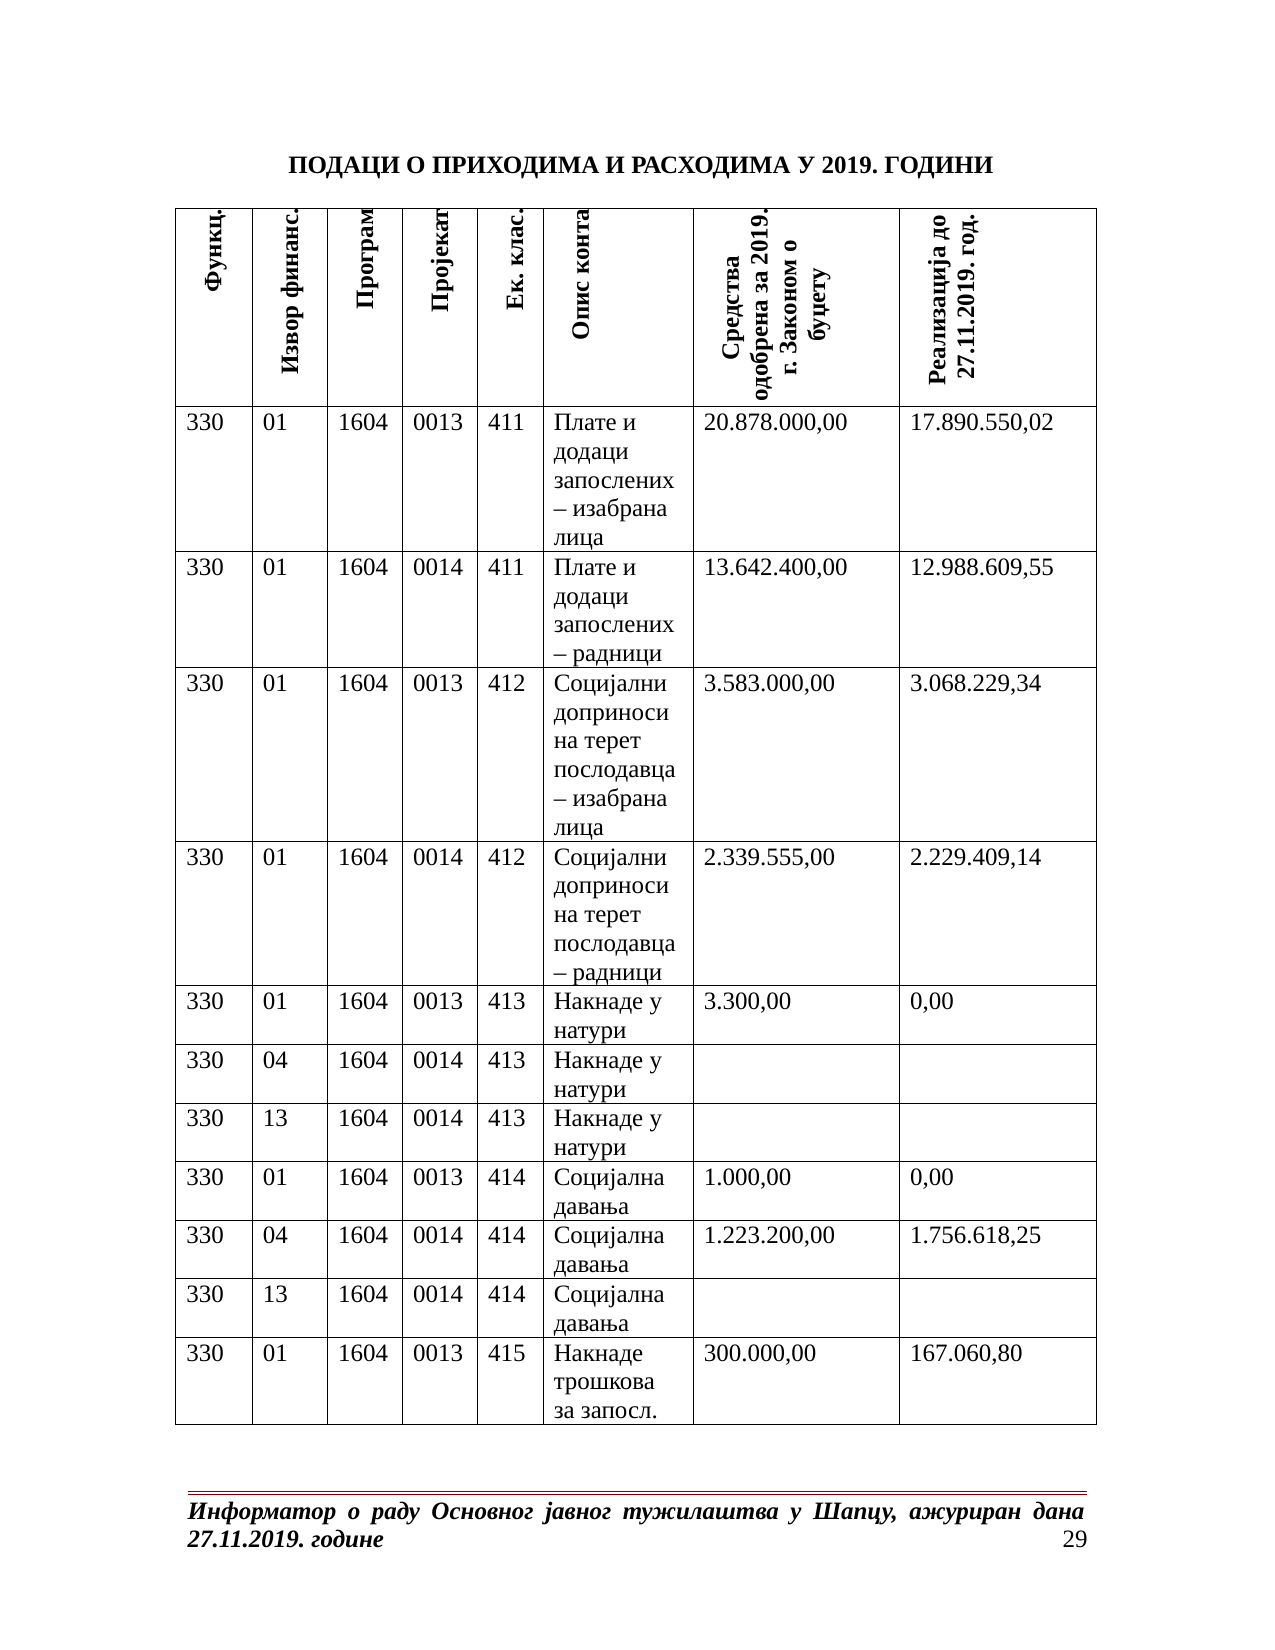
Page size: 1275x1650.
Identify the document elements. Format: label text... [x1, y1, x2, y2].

table_cell 17.890.550,02 [900, 407, 1096, 551]
table_cell 0013 [403, 986, 477, 1044]
table_cell 0014 [403, 1045, 477, 1102]
table_cell 330 [176, 1045, 252, 1102]
table_header Пројекат [403, 209, 477, 406]
table_cell 2.229.409,14 [900, 842, 1096, 985]
table_cell 330 [176, 552, 252, 667]
table_cell 1604 [328, 1045, 402, 1102]
table_cell Плате и додаци запослених – радници [544, 552, 693, 667]
table_cell 412 [478, 842, 543, 985]
table_cell 411 [478, 407, 543, 551]
table_cell 0013 [403, 668, 477, 841]
table_cell 1604 [328, 552, 402, 667]
table_cell 04 [253, 1045, 327, 1102]
table_cell 0014 [403, 1104, 477, 1161]
table_cell 413 [478, 986, 543, 1044]
table_cell Накнаде у натури [544, 1104, 693, 1161]
table_cell 0013 [403, 1338, 477, 1424]
table_cell 01 [253, 407, 327, 551]
table_cell [694, 1045, 899, 1102]
table_cell 1.756.618,25 [900, 1221, 1096, 1278]
table_cell 414 [478, 1279, 543, 1337]
table_cell 415 [478, 1338, 543, 1424]
table_cell [694, 1104, 899, 1161]
table_cell 167.060,80 [900, 1338, 1096, 1424]
table_cell 01 [253, 1338, 327, 1424]
table_cell 0013 [403, 407, 477, 551]
table_cell 0014 [403, 1279, 477, 1337]
table_cell 330 [176, 842, 252, 985]
table_cell 1604 [328, 668, 402, 841]
table_cell Социјална давања [544, 1221, 693, 1278]
table_cell 330 [176, 407, 252, 551]
table_cell 13.642.400,00 [694, 552, 899, 667]
table_cell Социјална давања [544, 1279, 693, 1337]
table_cell 1.000,00 [694, 1162, 899, 1219]
table_cell 0014 [403, 842, 477, 985]
table_cell 0013 [403, 1162, 477, 1219]
table_cell 1604 [328, 407, 402, 551]
table_cell 1604 [328, 842, 402, 985]
table_cell [900, 1104, 1096, 1161]
table_cell 12.988.609,55 [900, 552, 1096, 667]
table_cell 1604 [328, 1104, 402, 1161]
table_header Средства одобрена за 2019. г. Законом о буџету [694, 209, 899, 406]
table_cell 01 [253, 842, 327, 985]
table_cell 01 [253, 986, 327, 1044]
table_header Опис конта [544, 209, 693, 406]
table_cell 413 [478, 1045, 543, 1102]
table_cell Накнаде трошкова за запосл. [544, 1338, 693, 1424]
table_cell 3.583.000,00 [694, 668, 899, 841]
table_cell 1604 [328, 986, 402, 1044]
table_cell 411 [478, 552, 543, 667]
table_cell Социјални доприноси на терет послодавца – изабрана лица [544, 668, 693, 841]
table_cell 01 [253, 552, 327, 667]
table_cell 13 [253, 1104, 327, 1161]
table_cell 330 [176, 986, 252, 1044]
table_header Реализација до 27.11.2019. год. [900, 209, 1096, 406]
table_cell 330 [176, 1104, 252, 1161]
text ПОДАЦИ О ПРИХОДИМА И РАСХОДИМА У 2019. ГОДИНИ [187, 150, 1087, 179]
table_cell 3.068.229,34 [900, 668, 1096, 841]
table_header Функц. [176, 209, 252, 406]
table_cell 413 [478, 1104, 543, 1161]
table_cell Накнаде у натури [544, 986, 693, 1044]
table_cell 330 [176, 1221, 252, 1278]
table_cell 1604 [328, 1279, 402, 1337]
table_cell 330 [176, 668, 252, 841]
table_cell 1604 [328, 1221, 402, 1278]
table_cell 414 [478, 1221, 543, 1278]
table_cell [900, 1279, 1096, 1337]
table_cell 0014 [403, 1221, 477, 1278]
table_header Ек. клас. [478, 209, 543, 406]
table_cell [900, 1045, 1096, 1102]
table_cell 04 [253, 1221, 327, 1278]
table_cell 1.223.200,00 [694, 1221, 899, 1278]
table_cell 2.339.555,00 [694, 842, 899, 985]
table_cell 0,00 [900, 986, 1096, 1044]
table_cell 13 [253, 1279, 327, 1337]
table_cell 300.000,00 [694, 1338, 899, 1424]
table_header Извор финанс. [253, 209, 327, 406]
table_header Програм [328, 209, 402, 406]
table_cell 3.300,00 [694, 986, 899, 1044]
table_cell [694, 1279, 899, 1337]
table_cell 412 [478, 668, 543, 841]
table_cell 1604 [328, 1162, 402, 1219]
table_cell 01 [253, 1162, 327, 1219]
table_cell Накнаде у натури [544, 1045, 693, 1102]
table_cell Социјална давања [544, 1162, 693, 1219]
table_cell 0,00 [900, 1162, 1096, 1219]
table_cell 0014 [403, 552, 477, 667]
table_cell 330 [176, 1279, 252, 1337]
table_cell 414 [478, 1162, 543, 1219]
table_cell 1604 [328, 1338, 402, 1424]
table_cell Социјални доприноси на терет послодавца – радници [544, 842, 693, 985]
table_cell 330 [176, 1162, 252, 1219]
table_cell 20.878.000,00 [694, 407, 899, 551]
table_cell 01 [253, 668, 327, 841]
table_cell 330 [176, 1338, 252, 1424]
table_cell Плате и додаци запослених – изабрана лица [544, 407, 693, 551]
